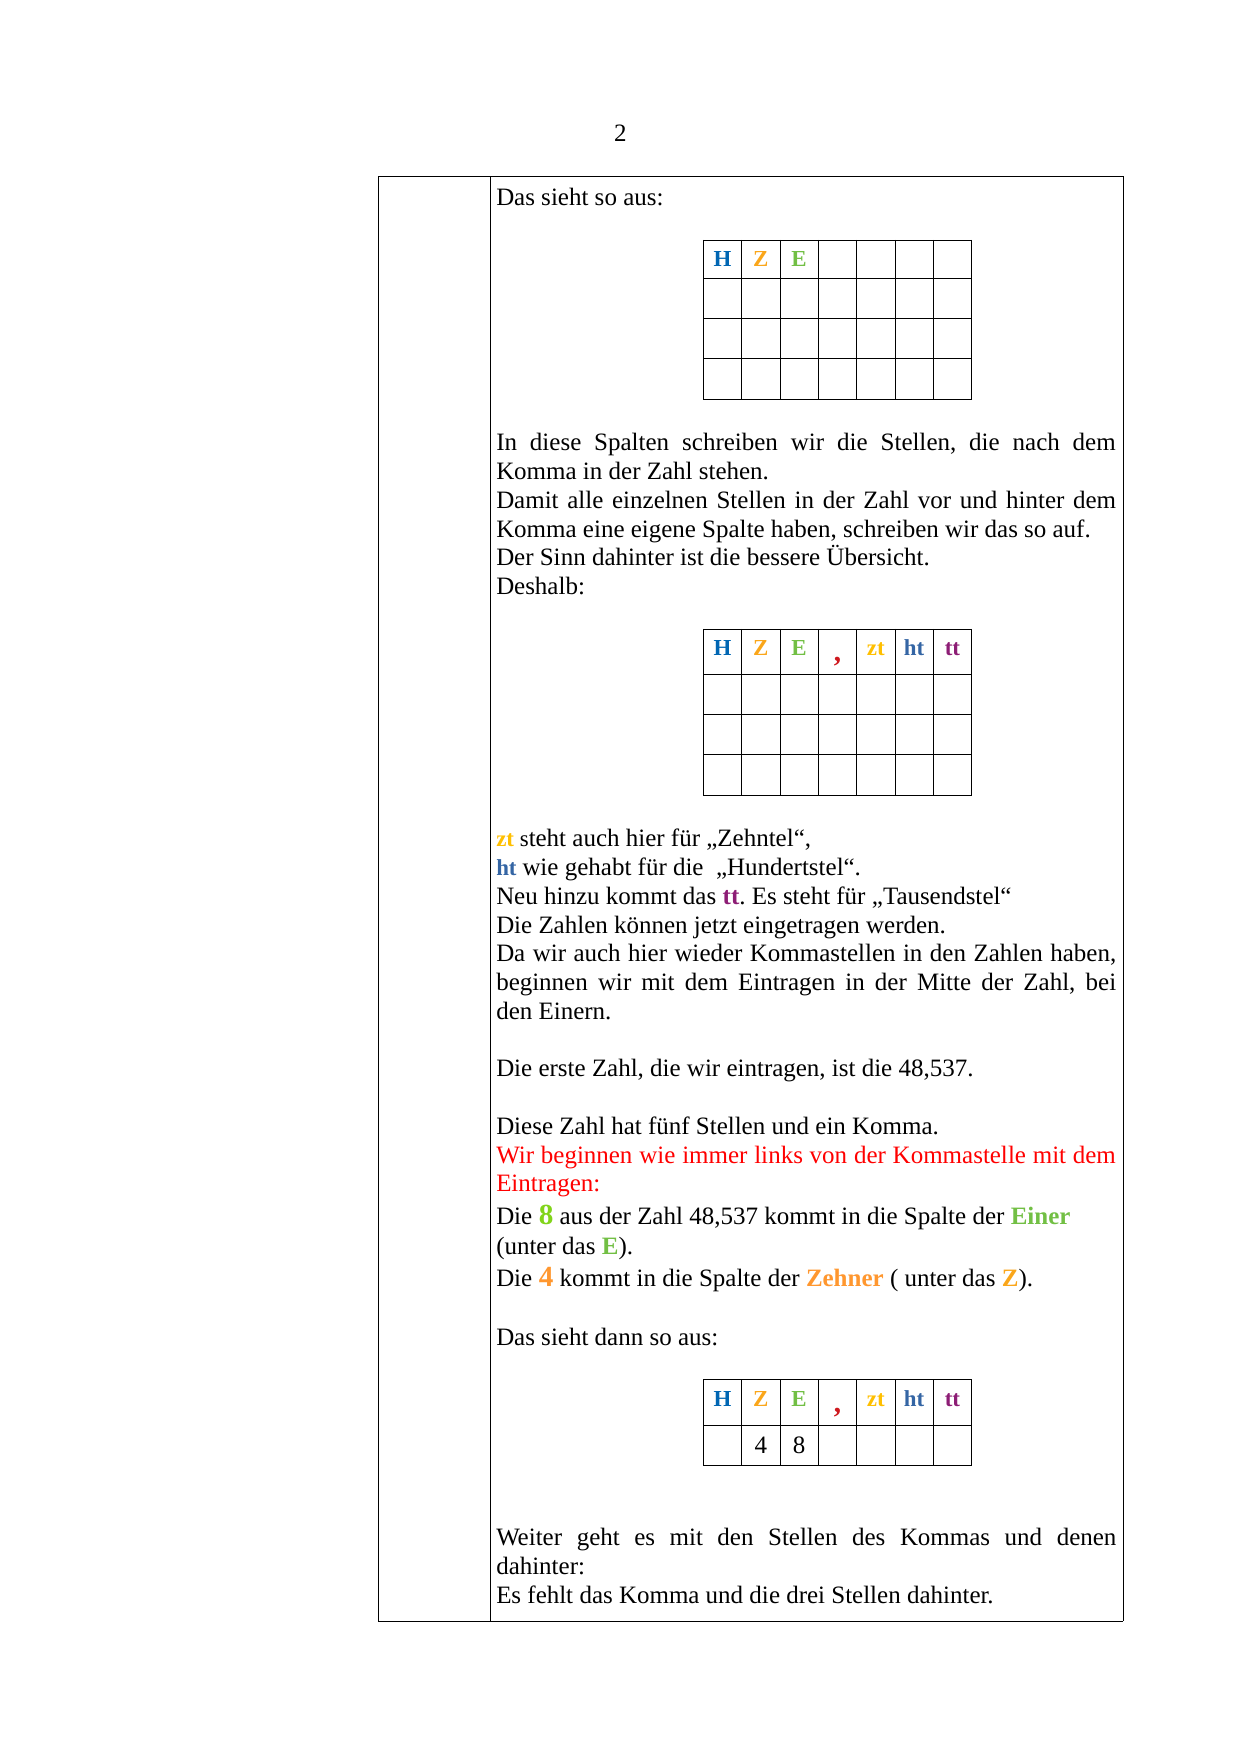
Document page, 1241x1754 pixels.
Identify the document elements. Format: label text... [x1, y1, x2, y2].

table_cell [896, 1426, 933, 1465]
table_cell [704, 1426, 741, 1465]
table_cell [742, 755, 780, 795]
table_cell [819, 319, 856, 358]
table_cell [896, 675, 933, 714]
table_header , [819, 630, 856, 674]
table_header [857, 241, 895, 278]
table_header zt [857, 1380, 895, 1424]
table_cell [781, 675, 818, 714]
table_cell [934, 319, 971, 358]
table_header ht [896, 630, 933, 674]
table_cell [781, 715, 818, 754]
table_header H [704, 241, 741, 278]
table_header [896, 241, 933, 278]
table_header [934, 241, 971, 278]
table_header tt [934, 630, 971, 674]
table_cell [819, 755, 856, 795]
table_cell [781, 359, 818, 398]
table_cell [781, 319, 818, 358]
table_header zt [857, 630, 895, 674]
table_cell [704, 715, 741, 754]
table_cell [742, 279, 780, 318]
table_cell [857, 675, 895, 714]
table_cell [934, 1426, 971, 1465]
table_header Z [742, 241, 780, 278]
table_header Z [742, 630, 780, 674]
table_cell [857, 1426, 895, 1465]
table_cell 8 [781, 1426, 818, 1465]
table_cell [704, 675, 741, 714]
table_header E [781, 630, 818, 674]
table_cell [742, 675, 780, 714]
table_header [379, 177, 490, 1621]
table_header tt [934, 1380, 971, 1424]
table_cell [934, 359, 971, 398]
table_cell [857, 279, 895, 318]
table_cell [934, 755, 971, 795]
table_cell [781, 279, 818, 318]
table_header , [819, 1380, 856, 1424]
table_cell [934, 675, 971, 714]
table_header E [781, 241, 818, 278]
table_cell [896, 715, 933, 754]
table_header Das sieht so aus: In diese Spalten schreiben wir die Stellen, die nach dem Komma in der Zahl stehen. Damit alle einzelnen Stellen in der Zahl vor und hinter dem Komma eine eigene Spalte haben, schreiben wir das so auf. Der Sinn dahinter ist die bessere Übersicht. Deshalb: zt steht auch hier für „Zehntel“, ht wie gehabt für die „Hundertstel“. Neu hinzu kommt das tt. Es steht für „Tausendstel“ Die Zahlen können jetzt eingetragen werden. Da wir auch hier wieder Kommastellen in den Zahlen haben, beginnen wir mit dem Eintragen in der Mitte der Zahl, bei den Einern. Die erste Zahl, die wir eintragen, ist die 48,537. Diese Zahl hat fünf Stellen und ein Komma. Wir beginnen wie immer links von der Kommastelle mit dem Eintragen: Die 8 aus der Zahl 48,537 kommt in die Spalte der Einer (unter das E). Die 4 kommt in die Spalte der Zehner ( unter das Z). Das sieht dann so aus: Weiter geht es mit den Stellen des Kommas und denen dahinter: Es fehlt das Komma und die drei Stellen dahinter. [491, 177, 1123, 1621]
table_cell [934, 279, 971, 318]
table_cell [819, 1426, 856, 1465]
table_cell [742, 319, 780, 358]
table_header ht [896, 1380, 933, 1424]
table_cell [857, 319, 895, 358]
table_cell [819, 715, 856, 754]
table_header H [704, 630, 741, 674]
table_header H [704, 1380, 741, 1424]
table_cell [742, 359, 780, 398]
table_cell [857, 359, 895, 398]
table_cell 4 [742, 1426, 780, 1465]
table_cell [896, 755, 933, 795]
table_cell [704, 279, 741, 318]
table_cell [781, 755, 818, 795]
table_cell [857, 755, 895, 795]
table_header [119, 176, 378, 1621]
table_cell [896, 279, 933, 318]
table_header [819, 241, 856, 278]
table_cell [819, 359, 856, 398]
table_cell [742, 715, 780, 754]
table_cell [857, 715, 895, 754]
table_header Z [742, 1380, 780, 1424]
table_cell [704, 319, 741, 358]
table_header E [781, 1380, 818, 1424]
table_cell [819, 279, 856, 318]
table_cell [934, 715, 971, 754]
table_cell [704, 755, 741, 795]
table_cell [819, 675, 856, 714]
table_cell [896, 359, 933, 398]
table_cell [704, 359, 741, 398]
table_cell [896, 319, 933, 358]
